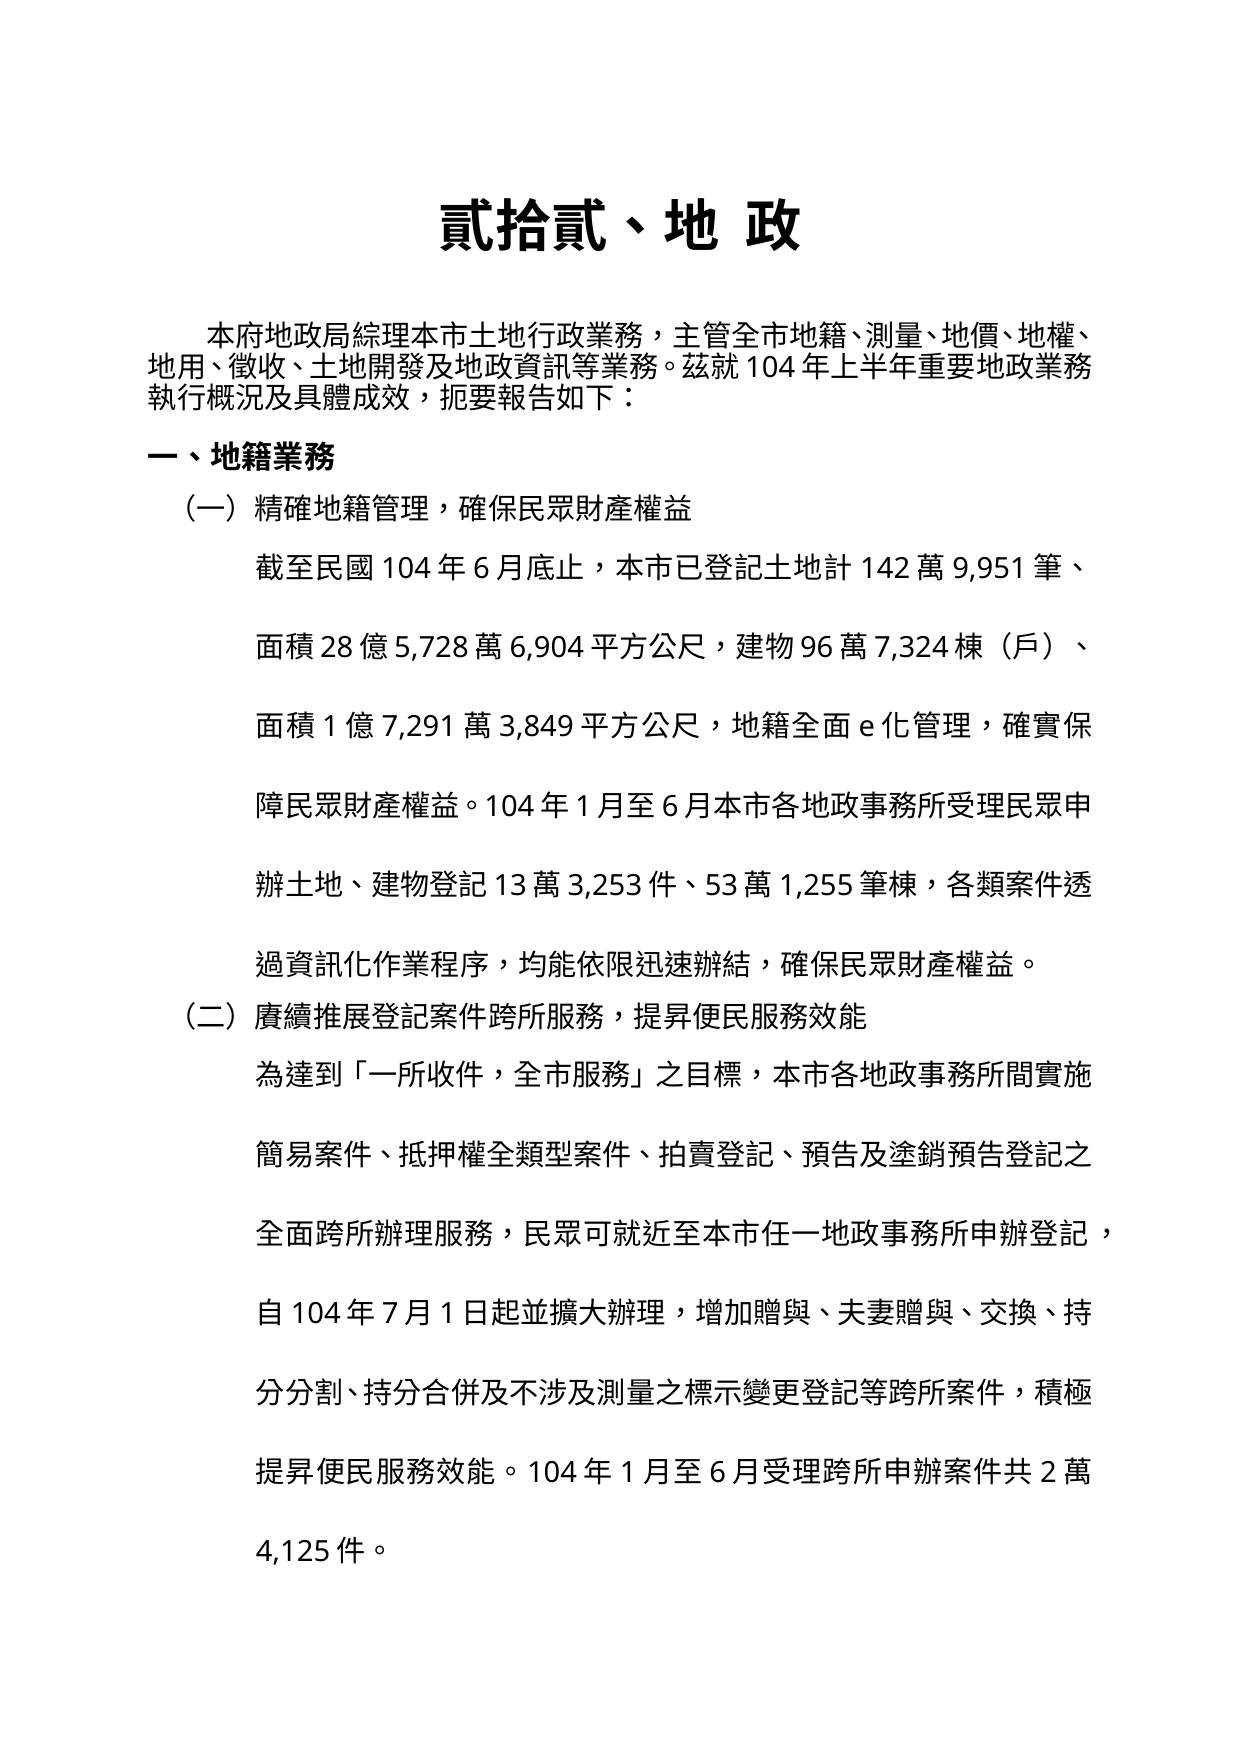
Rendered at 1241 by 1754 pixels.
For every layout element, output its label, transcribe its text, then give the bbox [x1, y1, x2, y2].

text 為達到「一所收件，全市服務」之目標，本市各地政事務所間實施簡易案件、抵押權全類型案件、拍賣登記、預告及塗銷預告登記之全面跨所辦理服務，民眾可就近至本市任一地政事務所申辦登記，自104年7月1日起並擴大辦理，增加贈與、夫妻贈與、交換、持分分割、持分合併及不涉及測量之標示變更登記等跨所案件，積極提昇便民服務效能。104年1月至6月受理跨所申辦案件共2萬4,125件。 [256, 1033, 1092, 1589]
text （一）精確地籍管理，確保民眾財產權益 [148, 494, 1092, 526]
text 截至民國104年6月底止，本市已登記土地計142萬9,951筆、面積28億5,728萬6,904平方公尺，建物96萬7,324棟（戶）、面積1億7,291萬3,849平方公尺，地籍全面e化管理，確實保障民眾財產權益。104年1月至6月本市各地政事務所受理民眾申辦土地、建物登記13萬3,253件、53萬1,255筆棟，各類案件透過資訊化作業程序，均能依限迅速辦結，確保民眾財產權益。 [256, 526, 1092, 1002]
text 貳拾貳、地 政 [148, 163, 1092, 282]
text 一、地籍業務 [148, 415, 1092, 494]
text 本府地政局綜理本市土地行政業務，主管全市地籍、測量、地價、地權、地用、徵收、土地開發及地政資訊等業務。茲就104年上半年重要地政業務執行概況及具體成效，扼要報告如下： [148, 321, 1092, 415]
text （二）賡續推展登記案件跨所服務，提昇便民服務效能 [148, 1002, 1092, 1033]
